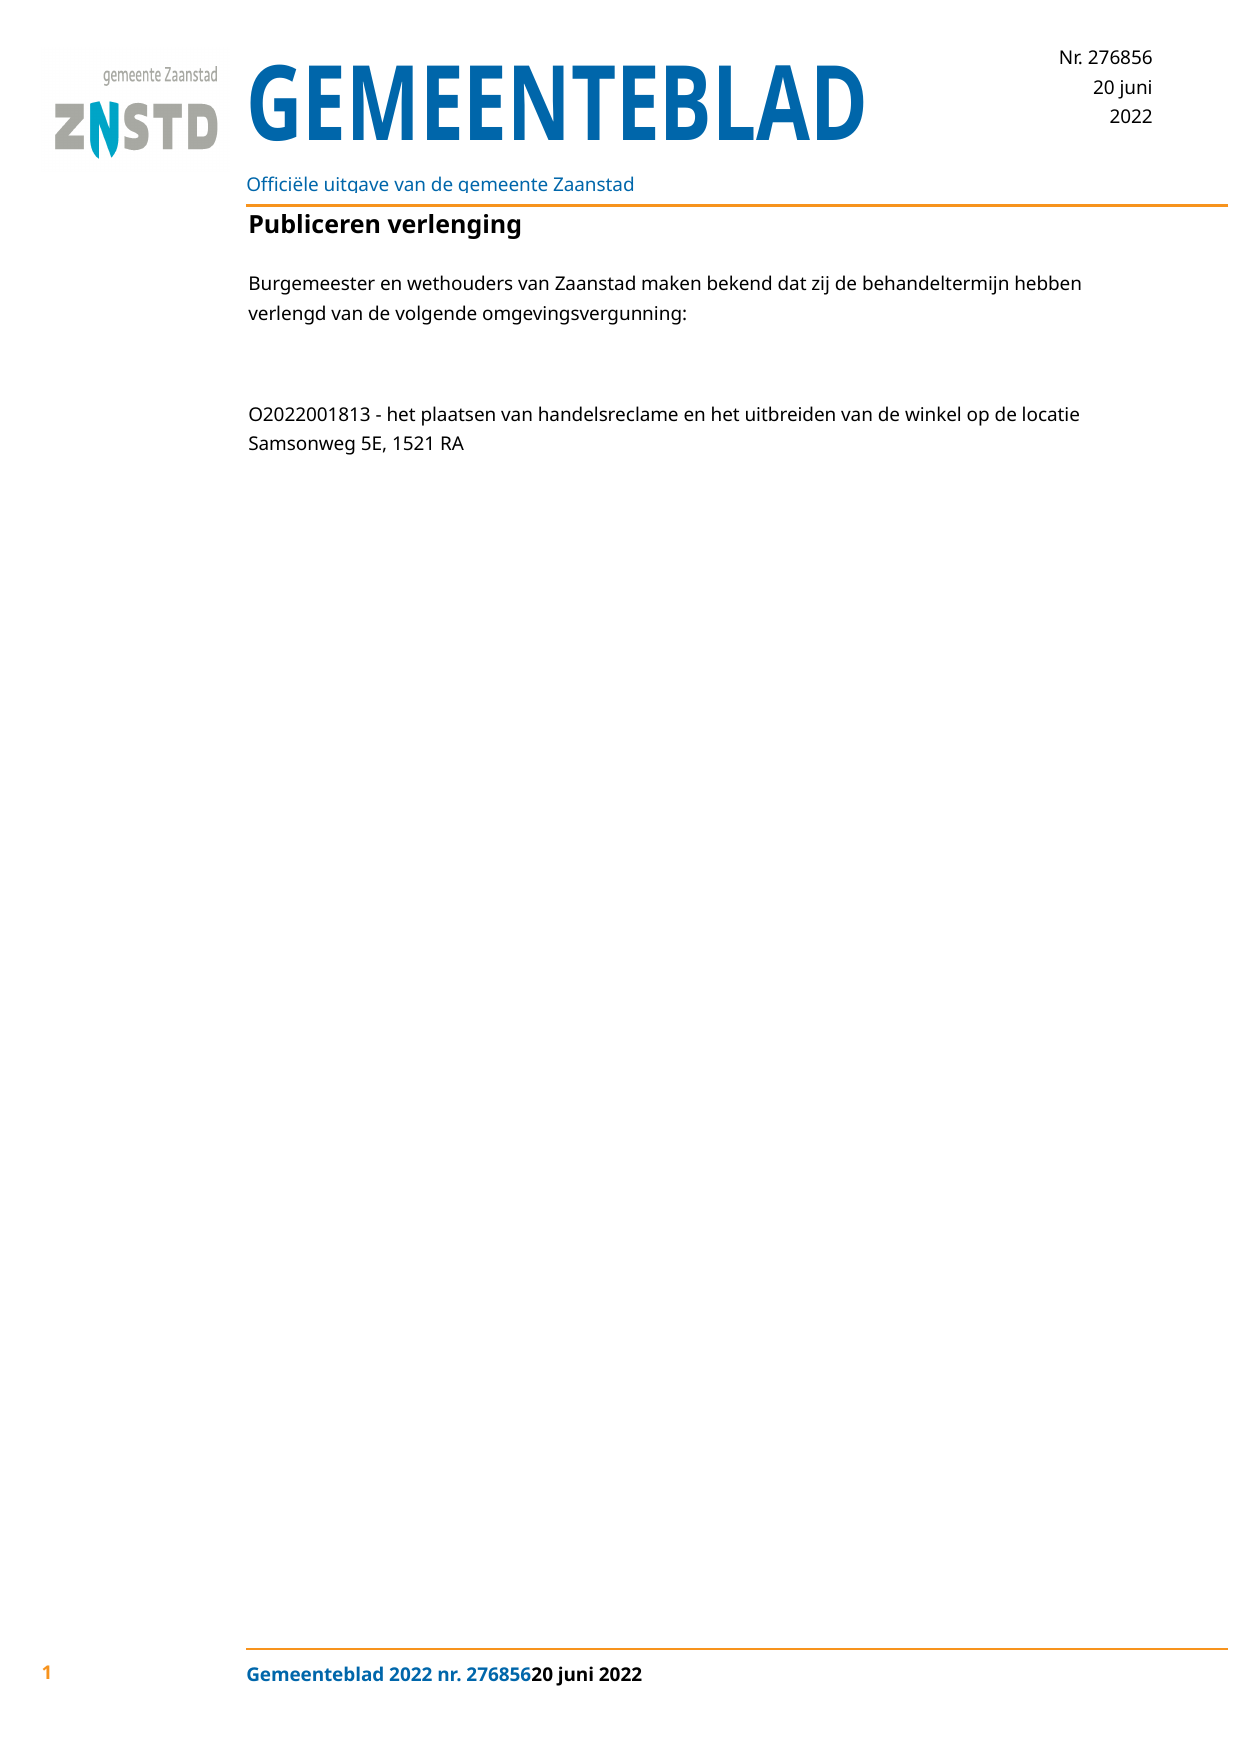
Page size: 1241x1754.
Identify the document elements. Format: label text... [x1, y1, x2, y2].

text O2022001813 - het plaatsen van handelsreclame en het uitbreiden van de winkel op de locatie Samsonweg 5E, 1521 RA [248, 401, 1152, 456]
picture [41, 47, 231, 172]
text Publiceren verlenging [248, 207, 1152, 241]
text Burgemeester en wethouders van Zaanstad maken bekend dat zij de behandeltermijn hebben verlengd van de volgende omgevingsvergunning: [248, 270, 1152, 326]
